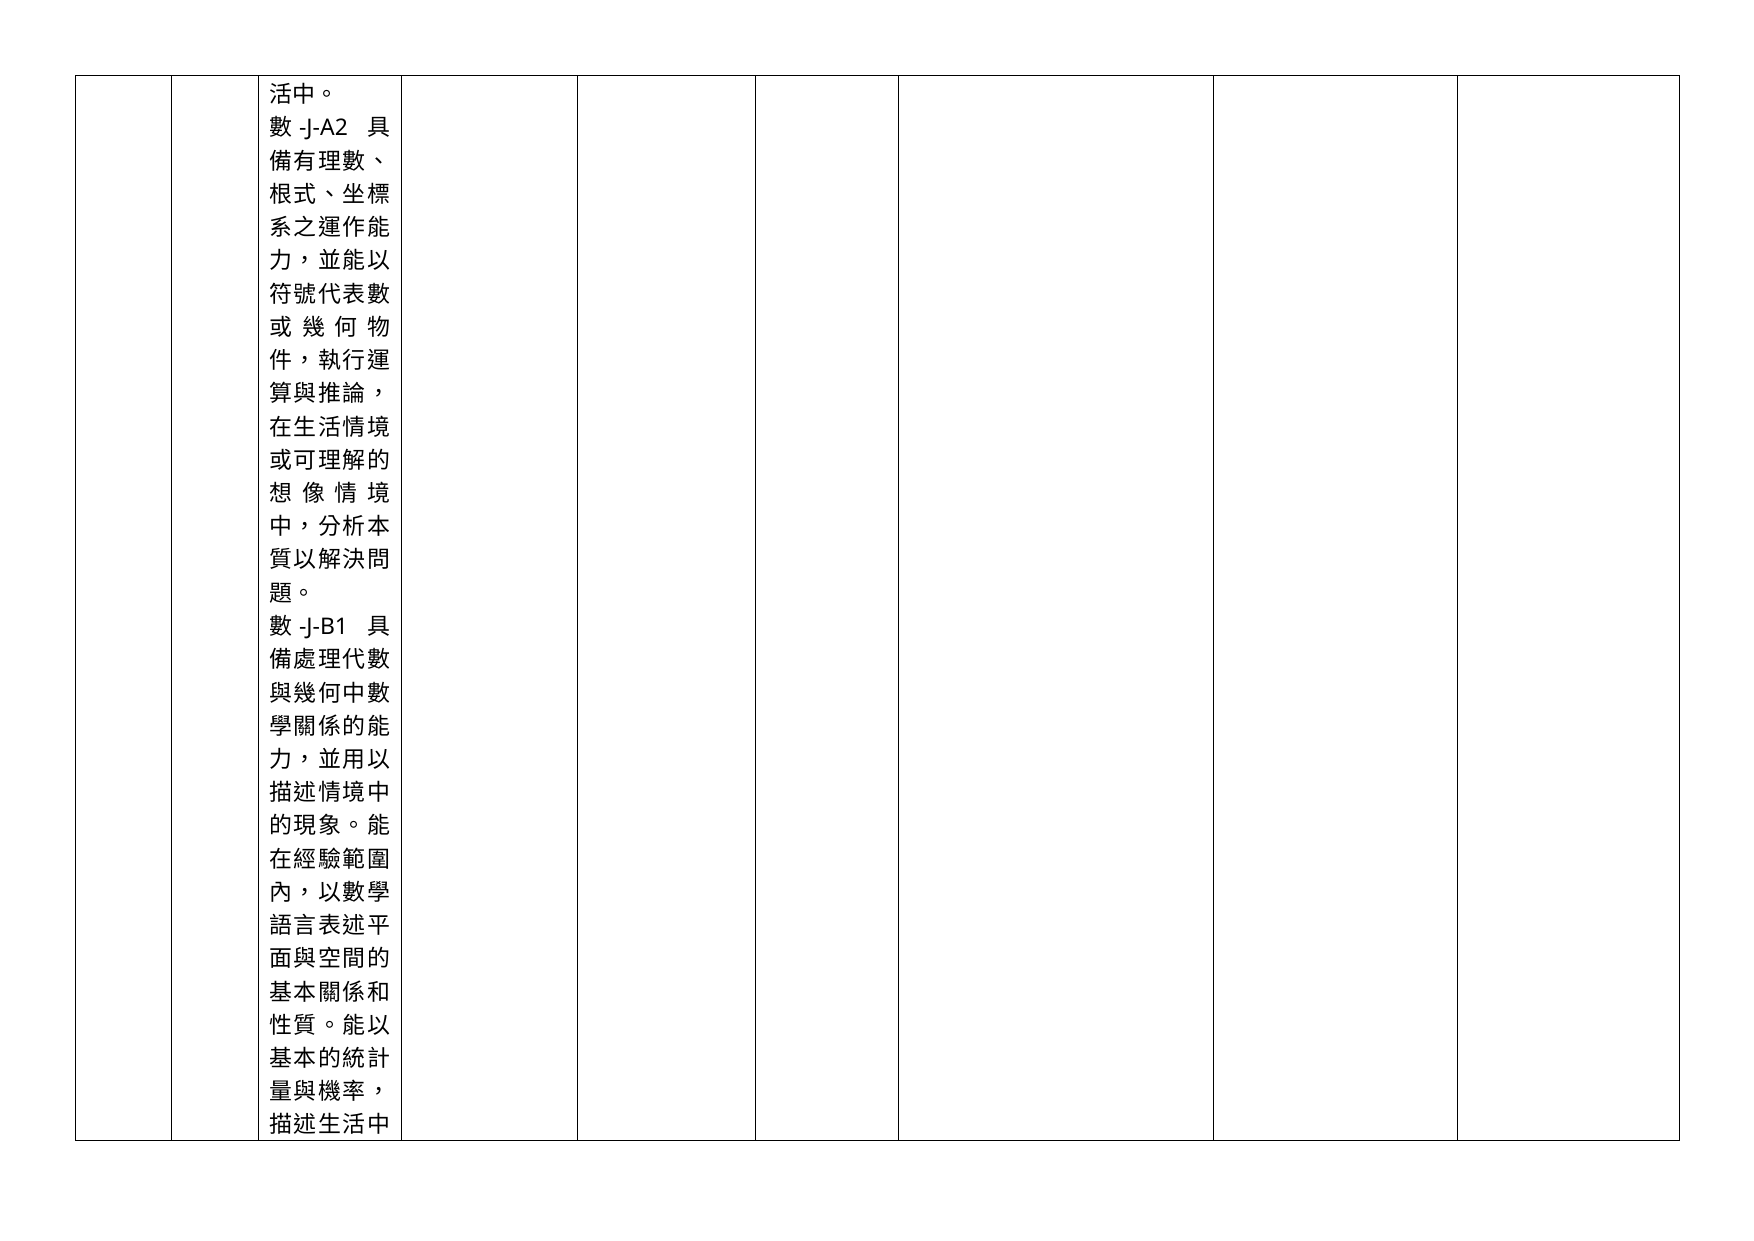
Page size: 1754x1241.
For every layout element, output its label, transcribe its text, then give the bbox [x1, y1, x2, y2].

table_cell [76, 76, 171, 1139]
table_cell 活中。 數-J-A2 具備有理數、根式、坐標系之運作能力，並能以符號代表數或幾何物件，執行運算與推論，在生活情境或可理解的想像情境中，分析本質以解決問題。 數-J-B1 具備處理代數與幾何中數學關係的能力，並用以描述情境中的現象。能在經驗範圍內，以數學語言表述平面與空間的基本關係和性質。能以基本的統計量與機率，描述生活中 [259, 76, 401, 1139]
table_cell [899, 76, 1213, 1139]
table_cell [756, 76, 898, 1139]
table_cell [172, 76, 258, 1139]
table_cell [578, 76, 755, 1139]
table_cell [1214, 76, 1457, 1139]
table_cell [402, 76, 577, 1139]
table_cell [1458, 76, 1679, 1139]
